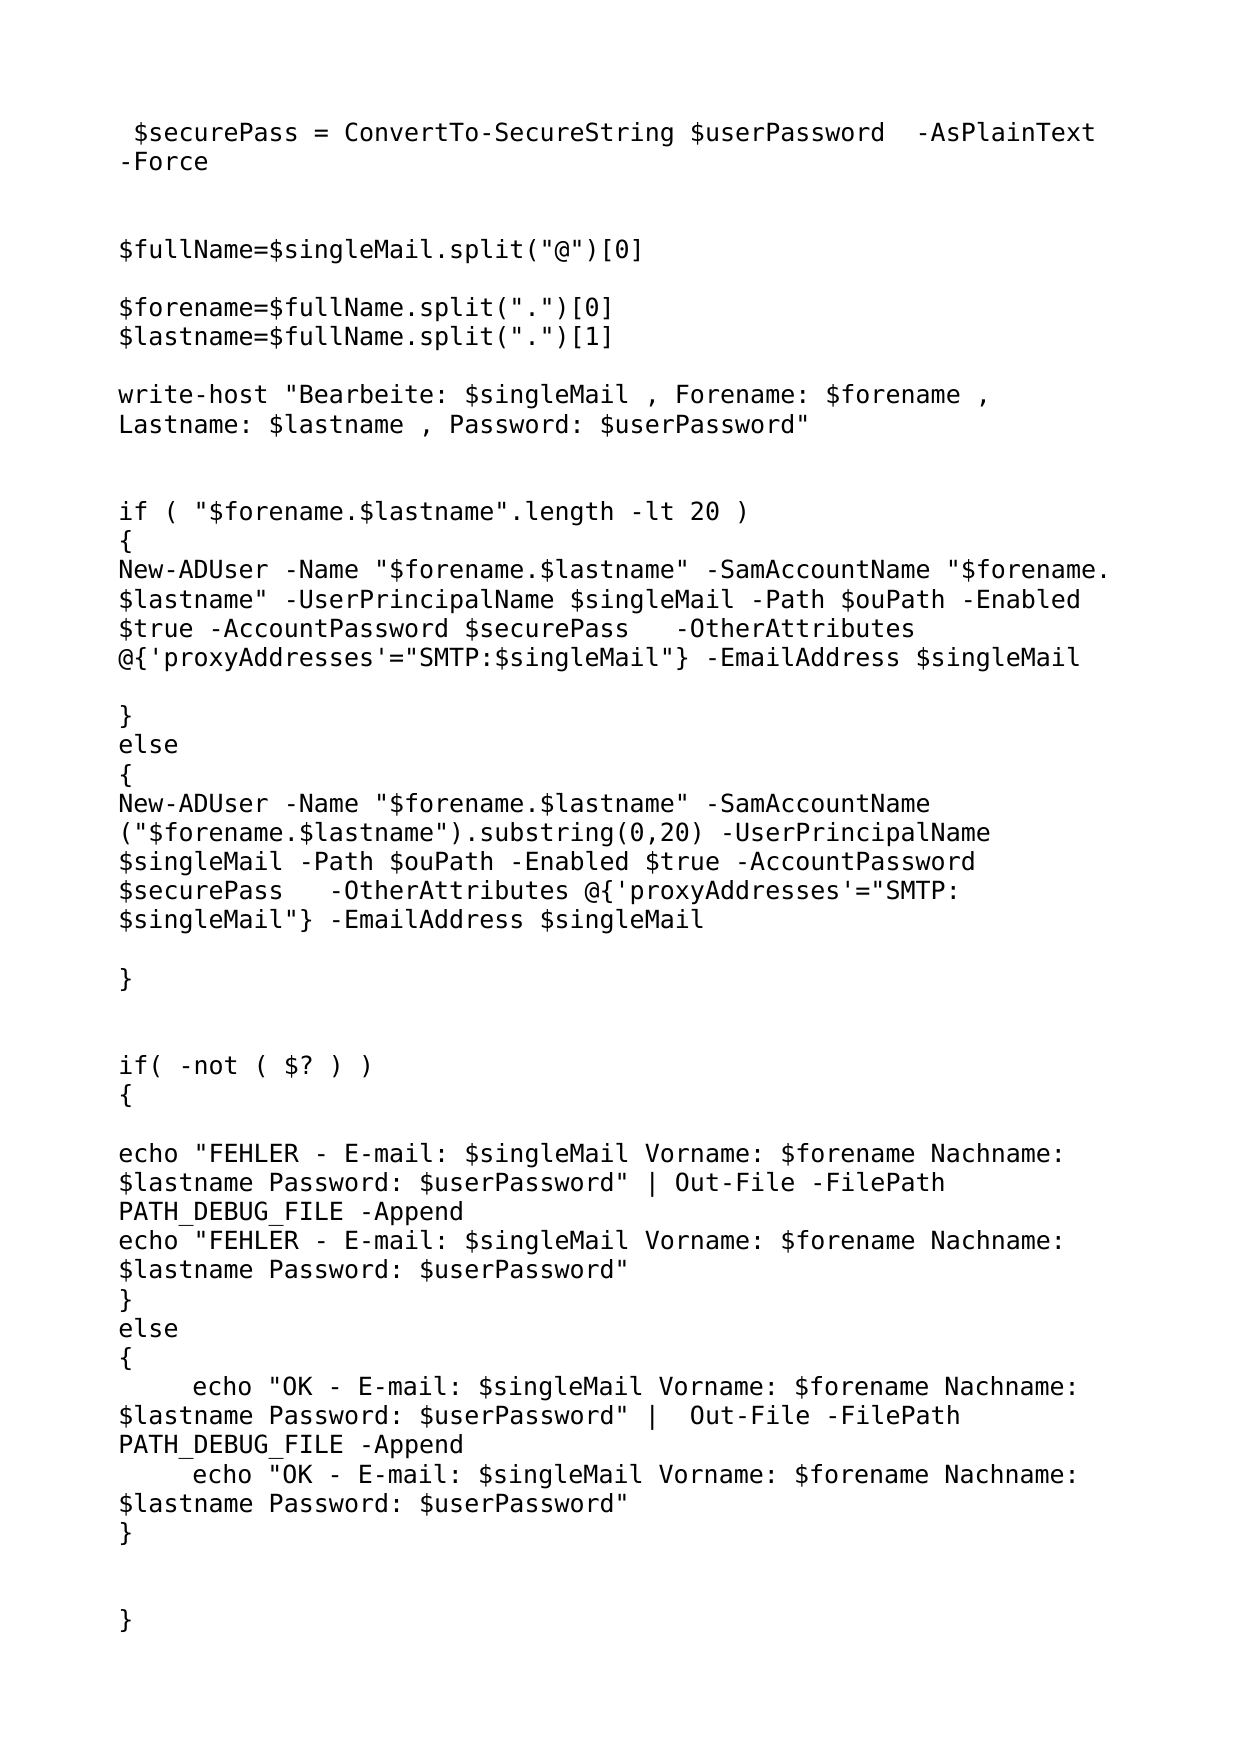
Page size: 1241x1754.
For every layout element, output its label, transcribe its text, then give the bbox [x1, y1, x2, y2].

text $securePass = ConvertTo-SecureString $userPassword -AsPlainText -Force $fullName=$singleMail.split("@")[0] $forename=$fullName.split(".")[0] $lastname=$fullName.split(".")[1] write-host "Bearbeite: $singleMail , Forename: $forename , Lastname: $lastname , Password: $userPassword" if ( "$forename.$lastname".length -lt 20 ) { New-ADUser -Name "$forename.$lastname" -SamAccountName "$forename.$lastname" -UserPrincipalName $singleMail -Path $ouPath -Enabled $true -AccountPassword $securePass -OtherAttributes @{'proxyAddresses'="SMTP:$singleMail"} -EmailAddress $singleMail } else { New-ADUser -Name "$forename.$lastname" -SamAccountName ("$forename.$lastname").substring(0,20) -UserPrincipalName $singleMail -Path $ouPath -Enabled $true -AccountPassword $securePass -OtherAttributes @{'proxyAddresses'="SMTP:$singleMail"} -EmailAddress $singleMail } if( -not ( $? ) ) { echo "FEHLER - E-mail: $singleMail Vorname: $forename Nachname: $lastname Password: $userPassword" | Out-File -FilePath PATH_DEBUG_FILE -Append echo "FEHLER - E-mail: $singleMail Vorname: $forename Nachname: $lastname Password: $userPassword" } else { echo "OK - E-mail: $singleMail Vorname: $forename Nachname: $lastname Password: $userPassword" | Out-File -FilePath PATH_DEBUG_FILE -Append echo "OK - E-mail: $singleMail Vorname: $forename Nachname: $lastname Password: $userPassword" } } [118, 118, 1122, 1635]
